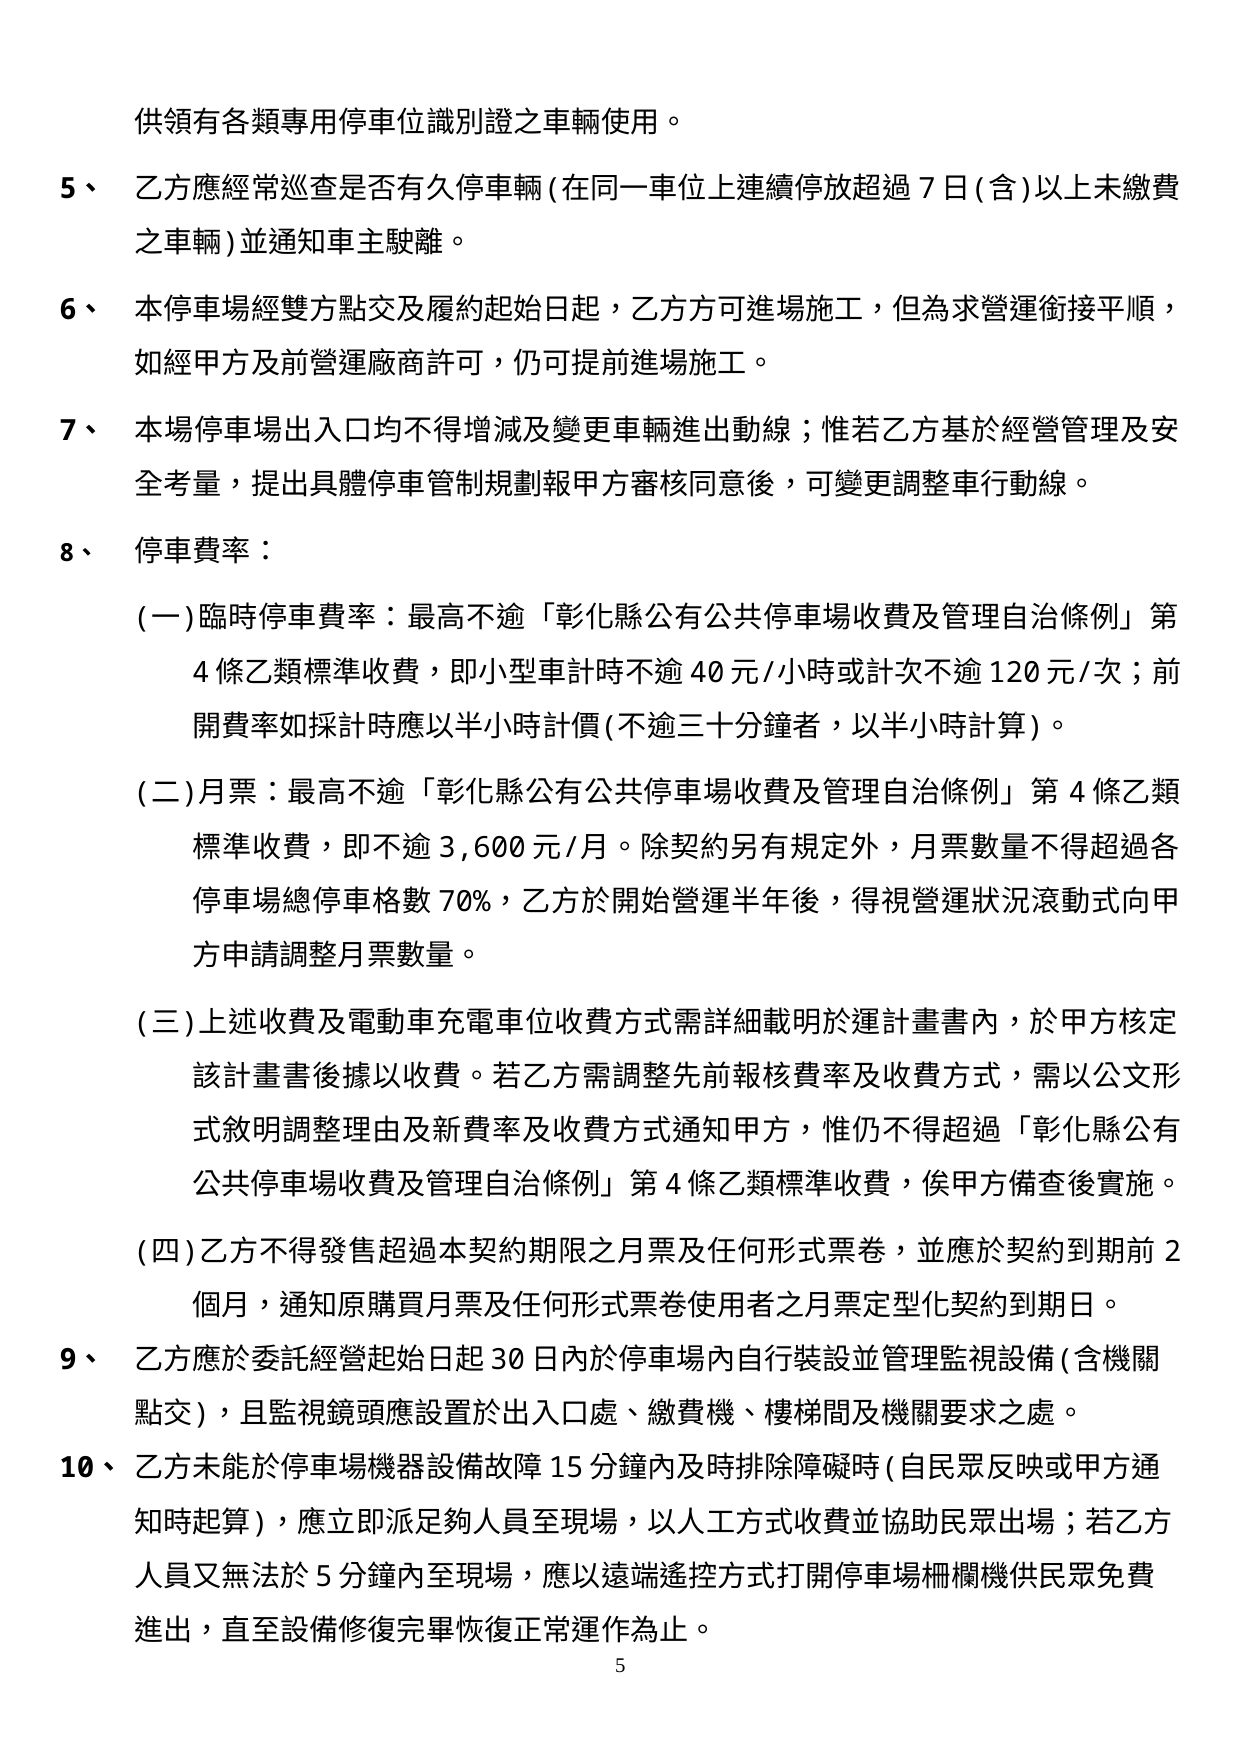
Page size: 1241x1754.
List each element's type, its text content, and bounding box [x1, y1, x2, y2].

list 乙方未能於停車場機器設備故障15分鐘內及時排除障礙時(自民眾反映或甲方通知時起算)，應立即派足夠人員至現場，以人工方式收費並協助民眾出場；若乙方人員又無法於5分鐘內至現場，應以遠端遙控方式打開停車場柵欄機供民眾免費進出，直至設備修復完畢恢復正常運作為止。 [59, 1434, 1181, 1651]
text (二)月票：最高不逾「彰化縣公有公共停車場收費及管理自治條例」第4條乙類標準收費，即不逾3,600元/月。除契約另有規定外，月票數量不得超過各停車場總停車格數70%，乙方於開始營運半年後，得視營運狀況滾動式向甲方申請調整月票數量。 [133, 759, 1181, 976]
list 乙方應經常巡查是否有久停車輛(在同一車位上連續停放超過7日(含)以上未繳費之車輛)並通知車主駛離。 [59, 155, 1181, 264]
list 本場停車場出入口均不得增減及變更車輛進出動線；惟若乙方基於經營管理及安全考量，提出具體停車管制規劃報甲方審核同意後，可變更調整車行動線。 [59, 397, 1181, 505]
list 乙方應於委託經營起始日起30日內於停車場內自行裝設並管理監視設備(含機關點交)，且監視鏡頭應設置於出入口處、繳費機、樓梯間及機關要求之處。 [59, 1326, 1181, 1434]
text (四)乙方不得發售超過本契約期限之月票及任何形式票卷，並應於契約到期前2個月，通知原購買月票及任何形式票卷使用者之月票定型化契約到期日。 [133, 1218, 1181, 1326]
list 本停車場經雙方點交及履約起始日起，乙方方可進場施工，但為求營運銜接平順，如經甲方及前營運廠商許可，仍可提前進場施工。 [59, 276, 1181, 384]
list 乙方應保留並確實控管身心障礙車位、親子車位及電動車充電車位等專用停車位，供領有各類專用停車位識別證之車輛使用。 [59, 89, 1181, 143]
text (三)上述收費及電動車充電車位收費方式需詳細載明於運計畫書內，於甲方核定該計畫書後據以收費。若乙方需調整先前報核費率及收費方式，需以公文形式敘明調整理由及新費率及收費方式通知甲方，惟仍不得超過「彰化縣公有公共停車場收費及管理自治條例」第4條乙類標準收費，俟甲方備查後實施。 [133, 989, 1181, 1205]
text (一)臨時停車費率：最高不逾「彰化縣公有公共停車場收費及管理自治條例」第4條乙類標準收費，即小型車計時不逾40元/小時或計次不逾120元/次；前開費率如採計時應以半小時計價(不逾三十分鐘者，以半小時計算)。 [133, 584, 1181, 747]
list 停車費率： [59, 518, 1181, 572]
